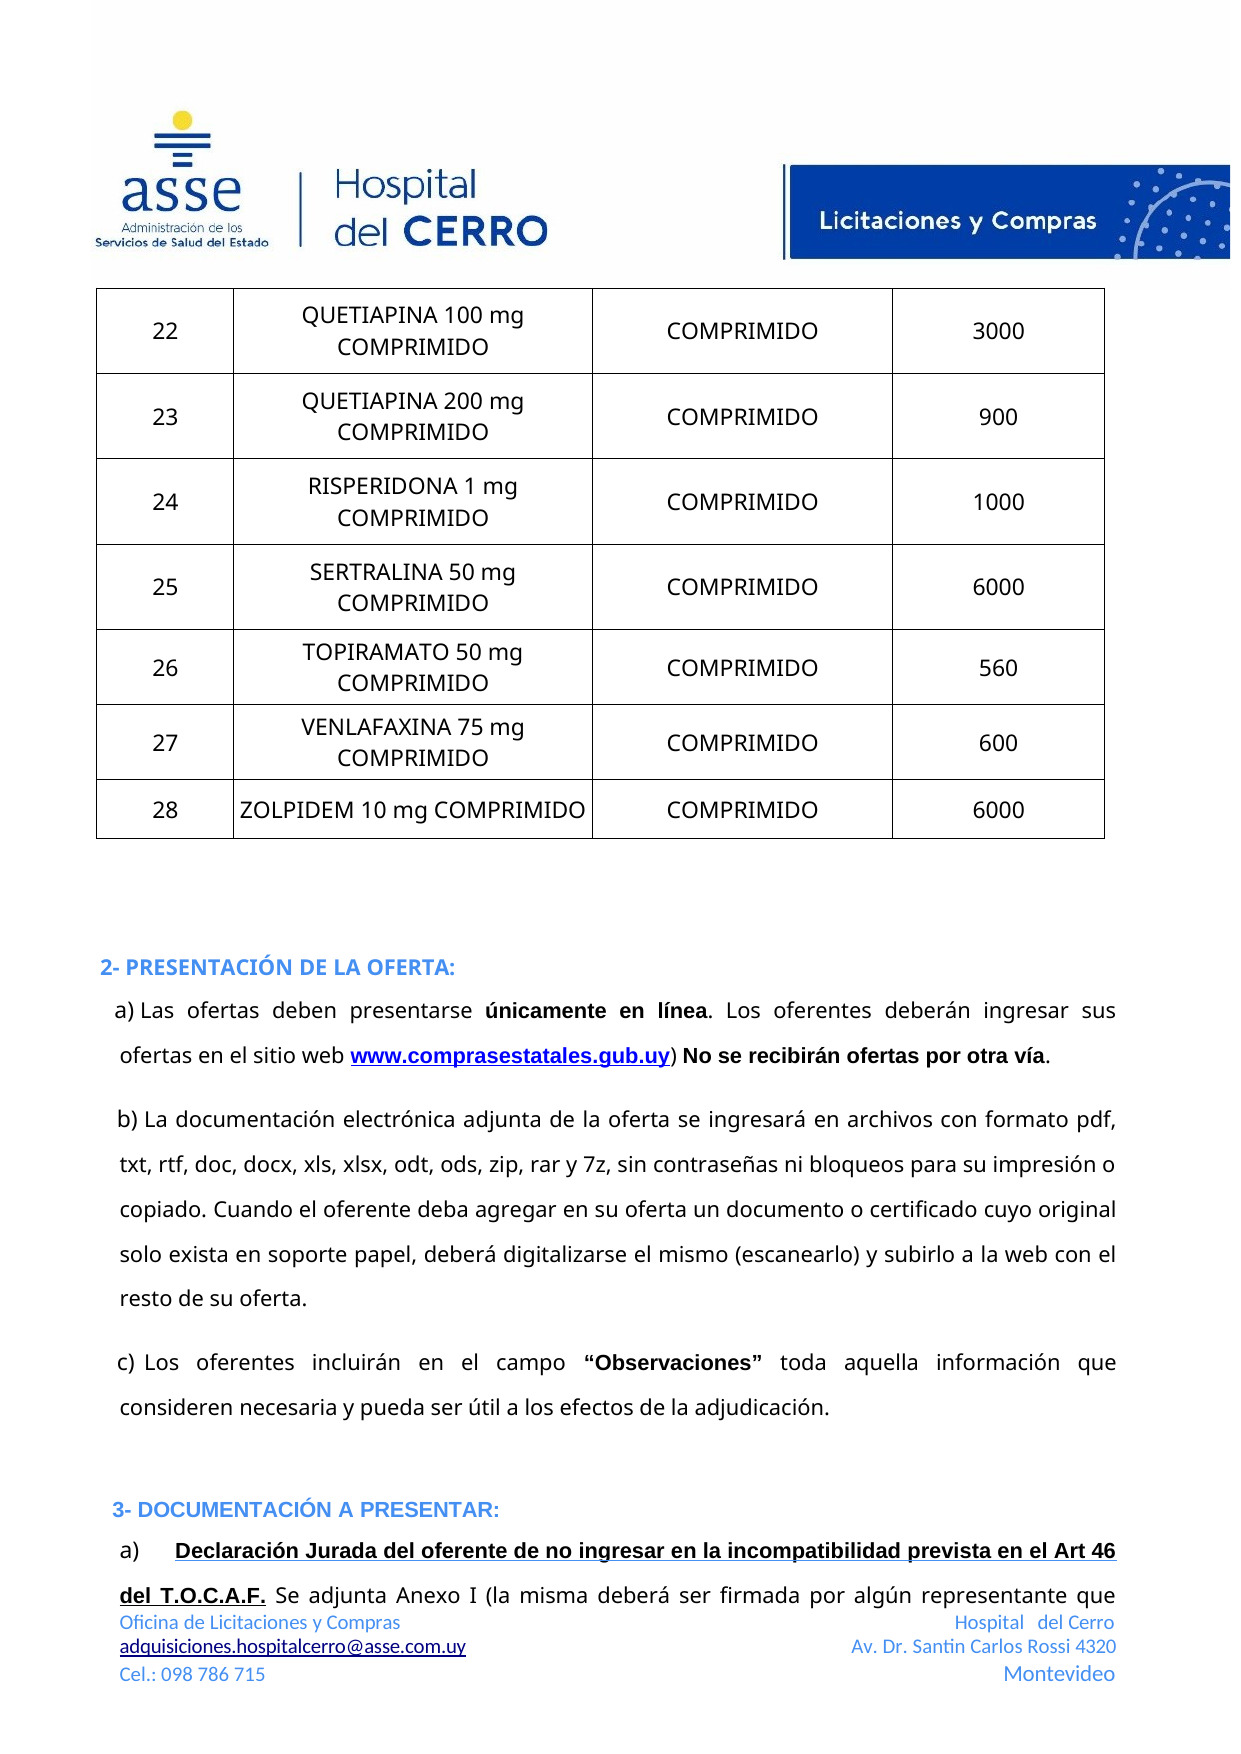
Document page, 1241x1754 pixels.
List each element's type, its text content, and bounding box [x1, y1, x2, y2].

table_cell 1000 [893, 459, 1104, 544]
table_cell RISPERIDONA 1 mg COMPRIMIDO [234, 459, 592, 544]
list Declaración Jurada del oferente de no ingresar en la incompatibilidad prevista en el Art 46 del T.O.C.A.F. Se adjunta Anexo I (la misma deberá ser firmada por algún representante que [119, 1534, 1117, 1610]
table_cell COMPRIMIDO [593, 545, 892, 629]
table_cell 6000 [893, 545, 1104, 629]
table_cell 23 [97, 374, 233, 458]
table_cell 900 [893, 374, 1104, 458]
table_cell 3000 [893, 289, 1104, 373]
table_cell 27 [97, 705, 233, 779]
table_cell COMPRIMIDO [593, 459, 892, 544]
list La documentación electrónica adjunta de la oferta se ingresará en archivos con formato pdf, txt, rtf, doc, docx, xls, xlsx, odt, ods, zip, rar y 7z, sin contraseñas ni bloqueos para su impresión o copiado. Cuando el oferente deba agregar en su oferta un documento o certificado cuyo original solo exista en soporte papel, deberá digitalizarse el mismo (escanearlo) y subirlo a la web con el resto de su oferta. [117, 1103, 1117, 1313]
table_cell QUETIAPINA 200 mg COMPRIMIDO [234, 374, 592, 458]
table_cell QUETIAPINA 100 mg COMPRIMIDO [234, 289, 592, 373]
table_cell ZOLPIDEM 10 mg COMPRIMIDO [234, 780, 592, 838]
table_cell 24 [97, 459, 233, 544]
picture [90, 0, 1231, 290]
table_cell 6000 [893, 780, 1104, 838]
table_cell 28 [97, 780, 233, 838]
list Los oferentes incluirán en el campo “Observaciones” toda aquella información que consideren necesaria y pueda ser útil a los efectos de la adjudicación. [117, 1346, 1117, 1422]
table_cell VENLAFAXINA 75 mg COMPRIMIDO [234, 705, 592, 779]
subtitle DOCUMENTACIÓN A PRESENTAR: [112, 1496, 1144, 1522]
text 2- PRESENTACIÓN DE LA OFERTA: [100, 952, 1144, 982]
table_cell SERTRALINA 50 mg COMPRIMIDO [234, 545, 592, 629]
table_cell COMPRIMIDO [593, 780, 892, 838]
table_cell COMPRIMIDO [593, 289, 892, 373]
table_cell 560 [893, 630, 1104, 704]
table_cell 22 [97, 289, 233, 373]
table_cell 600 [893, 705, 1104, 779]
table_cell 25 [97, 545, 233, 629]
table_cell COMPRIMIDO [593, 705, 892, 779]
table_cell TOPIRAMATO 50 mg COMPRIMIDO [234, 630, 592, 704]
list Las ofertas deben presentarse únicamente en línea. Los oferentes deberán ingresar sus ofertas en el sitio web www.comprasestatales.gub.uy) No se recibirán ofertas por otra vía. [114, 994, 1116, 1070]
table_cell COMPRIMIDO [593, 374, 892, 458]
table_cell 26 [97, 630, 233, 704]
table_cell COMPRIMIDO [593, 630, 892, 704]
